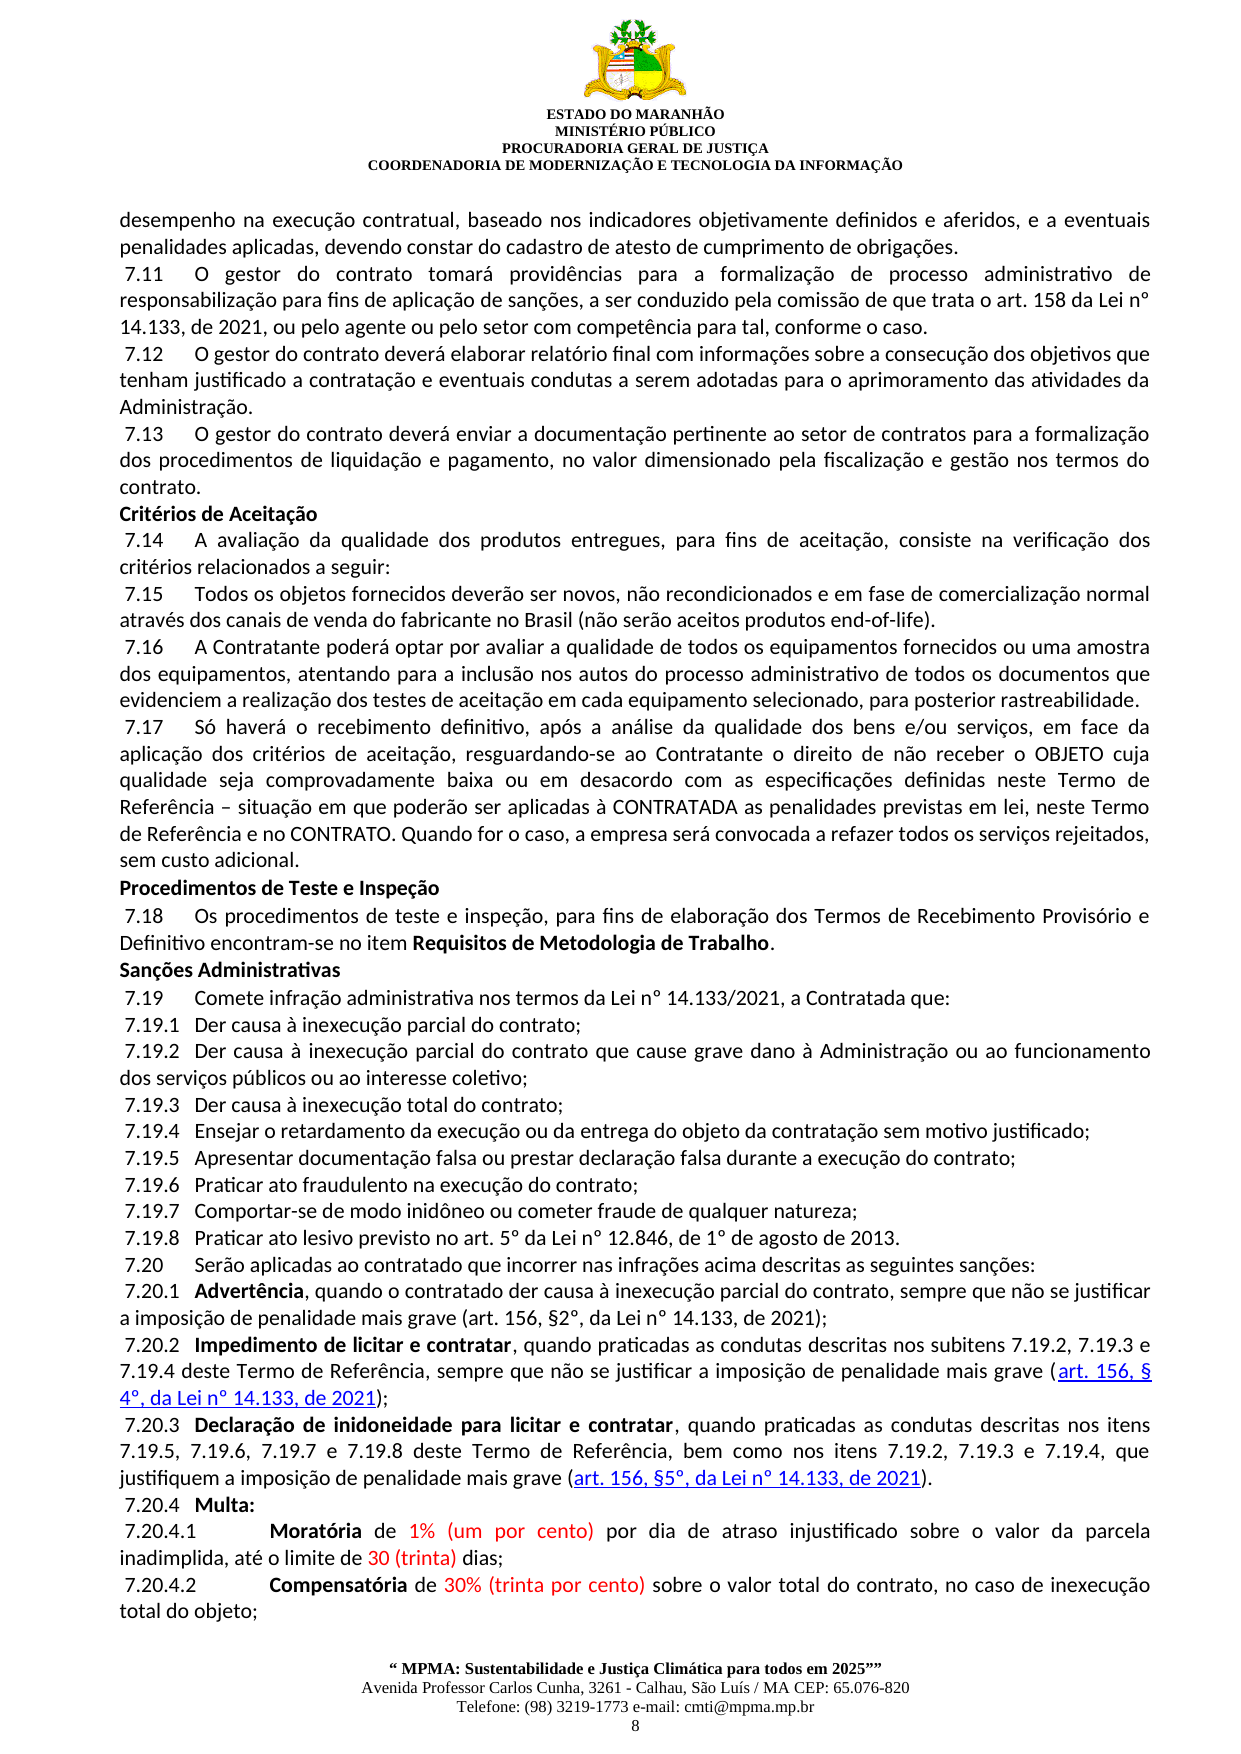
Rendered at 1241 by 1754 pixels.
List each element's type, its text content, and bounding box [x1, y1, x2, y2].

list A avaliação da qualidade dos produtos entregues, para fins de aceitação, consiste na verificação dos critérios relacionados a seguir: [119, 527, 1152, 580]
list Der causa à inexecução parcial do contrato que cause grave dano à Administração ou ao funcionamento dos serviços públicos ou ao interesse coletivo; [119, 1037, 1152, 1091]
list Só haverá o recebimento definitivo, após a análise da qualidade dos bens e/ou serviços, em face da aplicação dos critérios de aceitação, resguardando-se ao Contratante o direito de não receber o OBJETO cuja qualidade seja comprovadamente baixa ou em desacordo com as especificações definidas neste Termo de Referência – situação em que poderão ser aplicadas à CONTRATADA as penalidades previstas em lei, neste Termo de Referência e no CONTRATO. Quando for o caso, a empresa será convocada a refazer todos os serviços rejeitados, sem custo adicional. [119, 713, 1152, 873]
list Der causa à inexecução parcial do contrato; [119, 1011, 1152, 1037]
list O gestor do contrato tomará providências para a formalização de processo administrativo de responsabilização para fins de aplicação de sanções, a ser conduzido pela comissão de que trata o art. 158 da Lei nº 14.133, de 2021, ou pelo agente ou pelo setor com competência para tal, conforme o caso. [119, 260, 1152, 340]
list Declaração de inidoneidade para licitar e contratar, quando praticadas as condutas descritas nos itens 7.19.5, 7.19.6, 7.19.7 e 7.19.8 deste Termo de Referência, bem como nos itens 7.19.2, 7.19.3 e 7.19.4, que justifiquem a imposição de penalidade mais grave (art. 156, §5º, da Lei nº 14.133, de 2021). [119, 1411, 1152, 1491]
list Os procedimentos de teste e inspeção, para fins de elaboração dos Termos de Recebimento Provisório e Definitivo encontram-se no item Requisitos de Metodologia de Trabalho. [119, 902, 1152, 955]
text Critérios de Aceitação [119, 500, 1152, 527]
text Sanções Administrativas [119, 955, 1152, 984]
list Moratória de 1% (um por cento) por dia de atraso injustificado sobre o valor da parcela inadimplida, até o limite de 30 (trinta) dias; [119, 1517, 1152, 1571]
list O gestor do contrato deverá elaborar relatório final com informações sobre a consecução dos objetivos que tenham justificado a contratação e eventuais condutas a serem adotadas para o aprimoramento das atividades da Administração. [119, 340, 1152, 420]
list Todos os objetos fornecidos deverão ser novos, não recondicionados e em fase de comercialização normal através dos canais de venda do fabricante no Brasil (não serão aceitos produtos end-of-life). [119, 580, 1152, 633]
list Serão aplicadas ao contratado que incorrer nas infrações acima descritas as seguintes sanções: [119, 1251, 1152, 1277]
list O gestor do contrato deverá enviar a documentação pertinente ao setor de contratos para a formalização dos procedimentos de liquidação e pagamento, no valor dimensionado pela fiscalização e gestão nos termos do contrato. [119, 420, 1152, 500]
list Multa: [119, 1491, 1152, 1517]
list Der causa à inexecução total do contrato; [119, 1091, 1152, 1117]
list Ensejar o retardamento da execução ou da entrega do objeto da contratação sem motivo justificado; [119, 1117, 1152, 1144]
list Apresentar documentação falsa ou prestar declaração falsa durante a execução do contrato; [119, 1144, 1152, 1171]
list Compensatória de 30% (trinta por cento) sobre o valor total do contrato, no caso de inexecução total do objeto; [119, 1571, 1152, 1624]
list Comete infração administrativa nos termos da Lei nº 14.133/2021, a Contratada que: [119, 984, 1152, 1011]
list A Contratante poderá optar por avaliar a qualidade de todos os equipamentos fornecidos ou uma amostra dos equipamentos, atentando para a inclusão nos autos do processo administrativo de todos os documentos que evidenciem a realização dos testes de aceitação em cada equipamento selecionado, para posterior rastreabilidade. [119, 633, 1152, 713]
list Praticar ato fraudulento na execução do contrato; [119, 1171, 1152, 1197]
list Impedimento de licitar e contratar, quando praticadas as condutas descritas nos subitens 7.19.2, 7.19.3 e 7.19.4 deste Termo de Referência, sempre que não se justificar a imposição de penalidade mais grave (art. 156, § 4º, da Lei nº 14.133, de 2021); [119, 1331, 1152, 1411]
list desempenho na execução contratual, baseado nos indicadores objetivamente definidos e aferidos, e a eventuais penalidades aplicadas, devendo constar do cadastro de atesto de cumprimento de obrigações. [119, 207, 1152, 260]
text Procedimentos de Teste e Inspeção [119, 873, 1152, 902]
list Comportar-se de modo inidôneo ou cometer fraude de qualquer natureza; [119, 1197, 1152, 1224]
list Praticar ato lesivo previsto no art. 5º da Lei nº 12.846, de 1º de agosto de 2013. [119, 1224, 1152, 1251]
list Advertência, quando o contratado der causa à inexecução parcial do contrato, sempre que não se justificar a imposição de penalidade mais grave (art. 156, §2º, da Lei nº 14.133, de 2021); [119, 1277, 1152, 1331]
